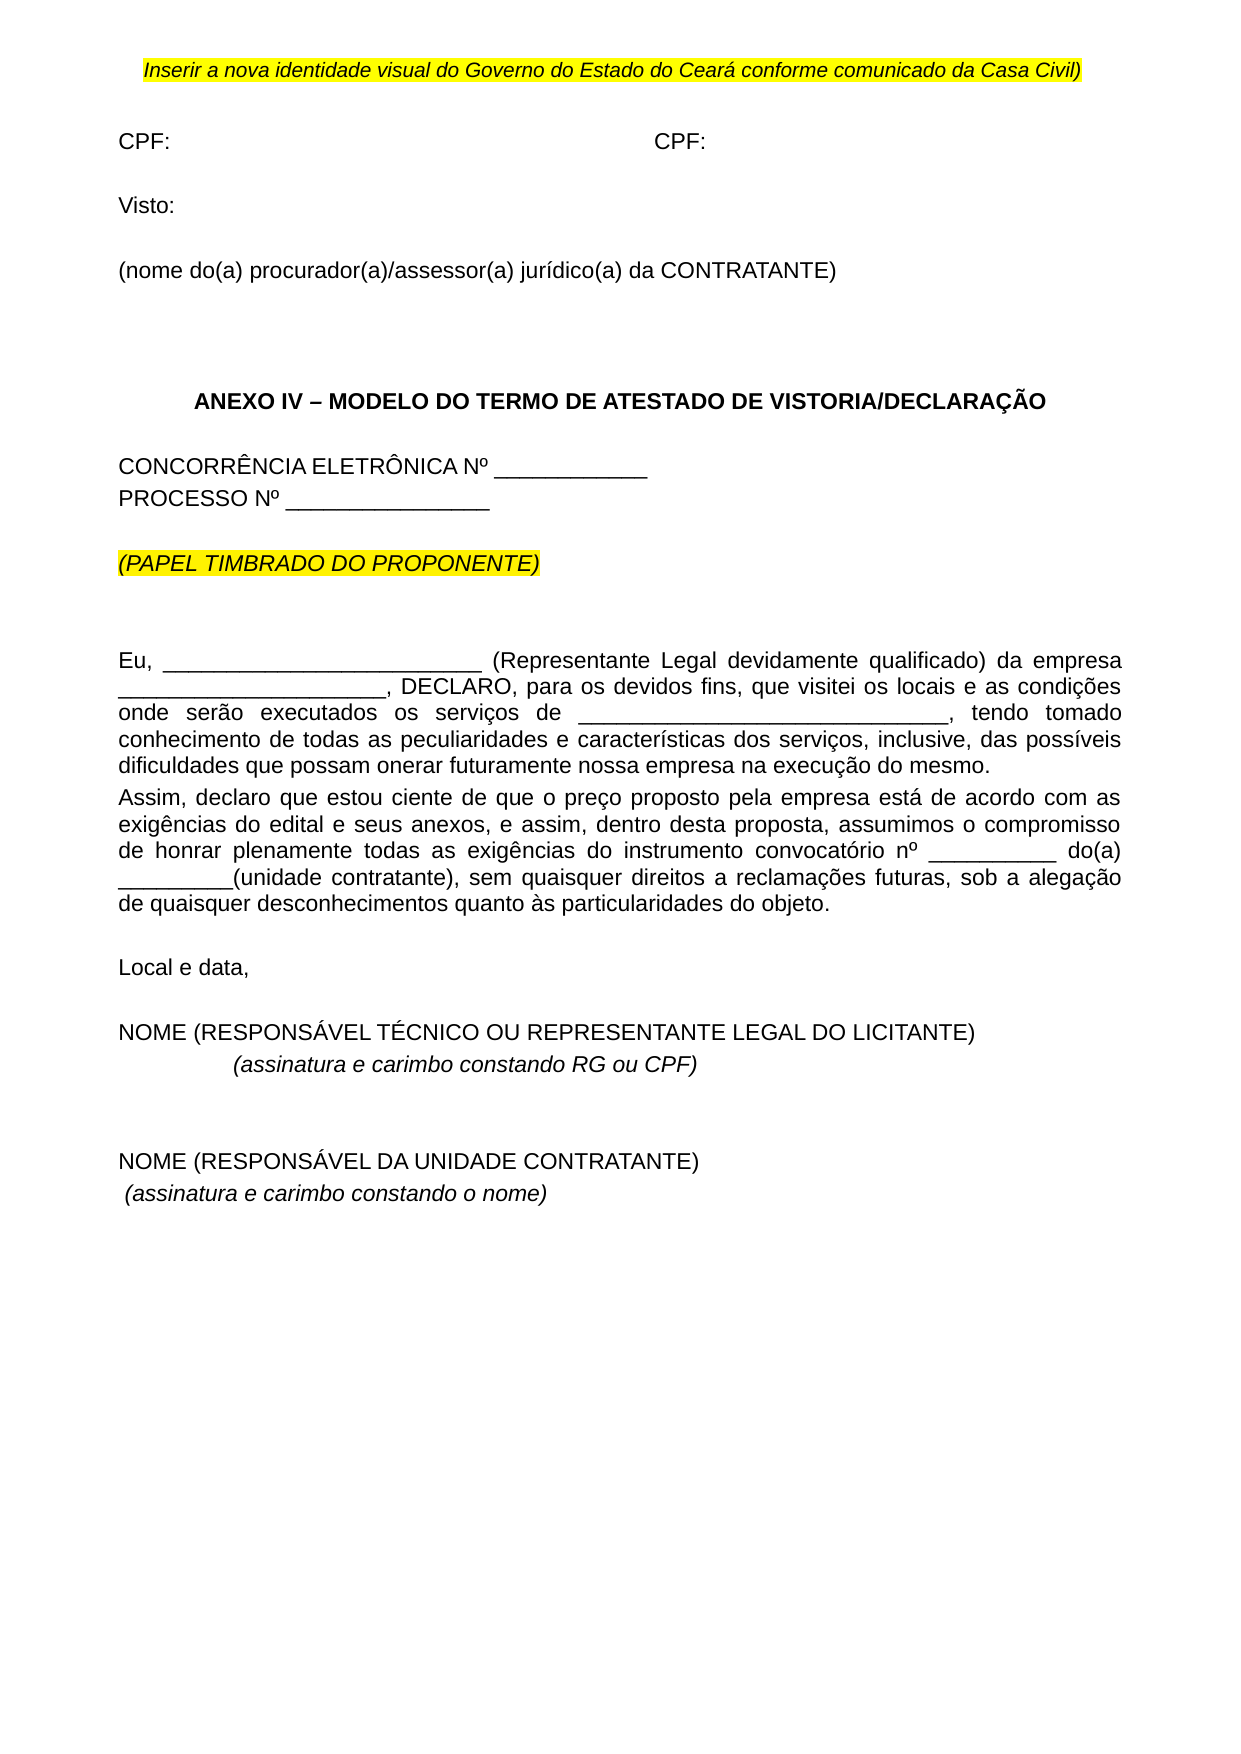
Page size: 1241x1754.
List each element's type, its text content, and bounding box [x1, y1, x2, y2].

text NOME (RESPONSÁVEL TÉCNICO OU REPRESENTANTE LEGAL DO LICITANTE) [118, 1019, 1122, 1045]
text CPF: CPF: [118, 128, 1122, 154]
text Eu, _________________________ (Representante Legal devidamente qualificado) da empresa _____________________, DECLARO, para os devidos fins, que visitei os locais e as condições onde serão executados os serviços de _____________________________, tendo tomado conhecimento de todas as peculiaridades e características dos serviços, inclusive, das possíveis dificuldades que possam onerar futuramente nossa empresa na execução do mesmo. [118, 647, 1122, 778]
text (assinatura e carimbo constando o nome) [118, 1180, 1122, 1207]
text (nome do(a) procurador(a)/assessor(a) jurídico(a) da CONTRATANTE) [118, 257, 1122, 283]
text Visto: [118, 192, 1122, 218]
text (PAPEL TIMBRADO DO PROPONENTE) [118, 550, 1122, 576]
text Assim, declaro que estou ciente de que o preço proposto pela empresa está de acordo com as exigências do edital e seus anexos, e assim, dentro desta proposta, assumimos o compromisso de honrar plenamente todas as exigências do instrumento convocatório nº __________ do(a) _________(unidade contratante), sem quaisquer direitos a reclamações futuras, sob a alegação de quaisquer desconhecimentos quanto às particularidades do objeto. [118, 784, 1122, 916]
text PROCESSO Nº ________________ [118, 485, 1122, 512]
text CONCORRÊNCIA ELETRÔNICA Nº ____________ [118, 453, 1122, 479]
text ANEXO IV – MODELO DO TERMO DE ATESTADO DE VISTORIA/DECLARAÇÃO [118, 388, 1122, 415]
text NOME (RESPONSÁVEL DA UNIDADE CONTRATANTE) [118, 1148, 1122, 1174]
text (assinatura e carimbo constando RG ou CPF) [118, 1051, 1122, 1078]
text Local e data, [118, 954, 1122, 981]
